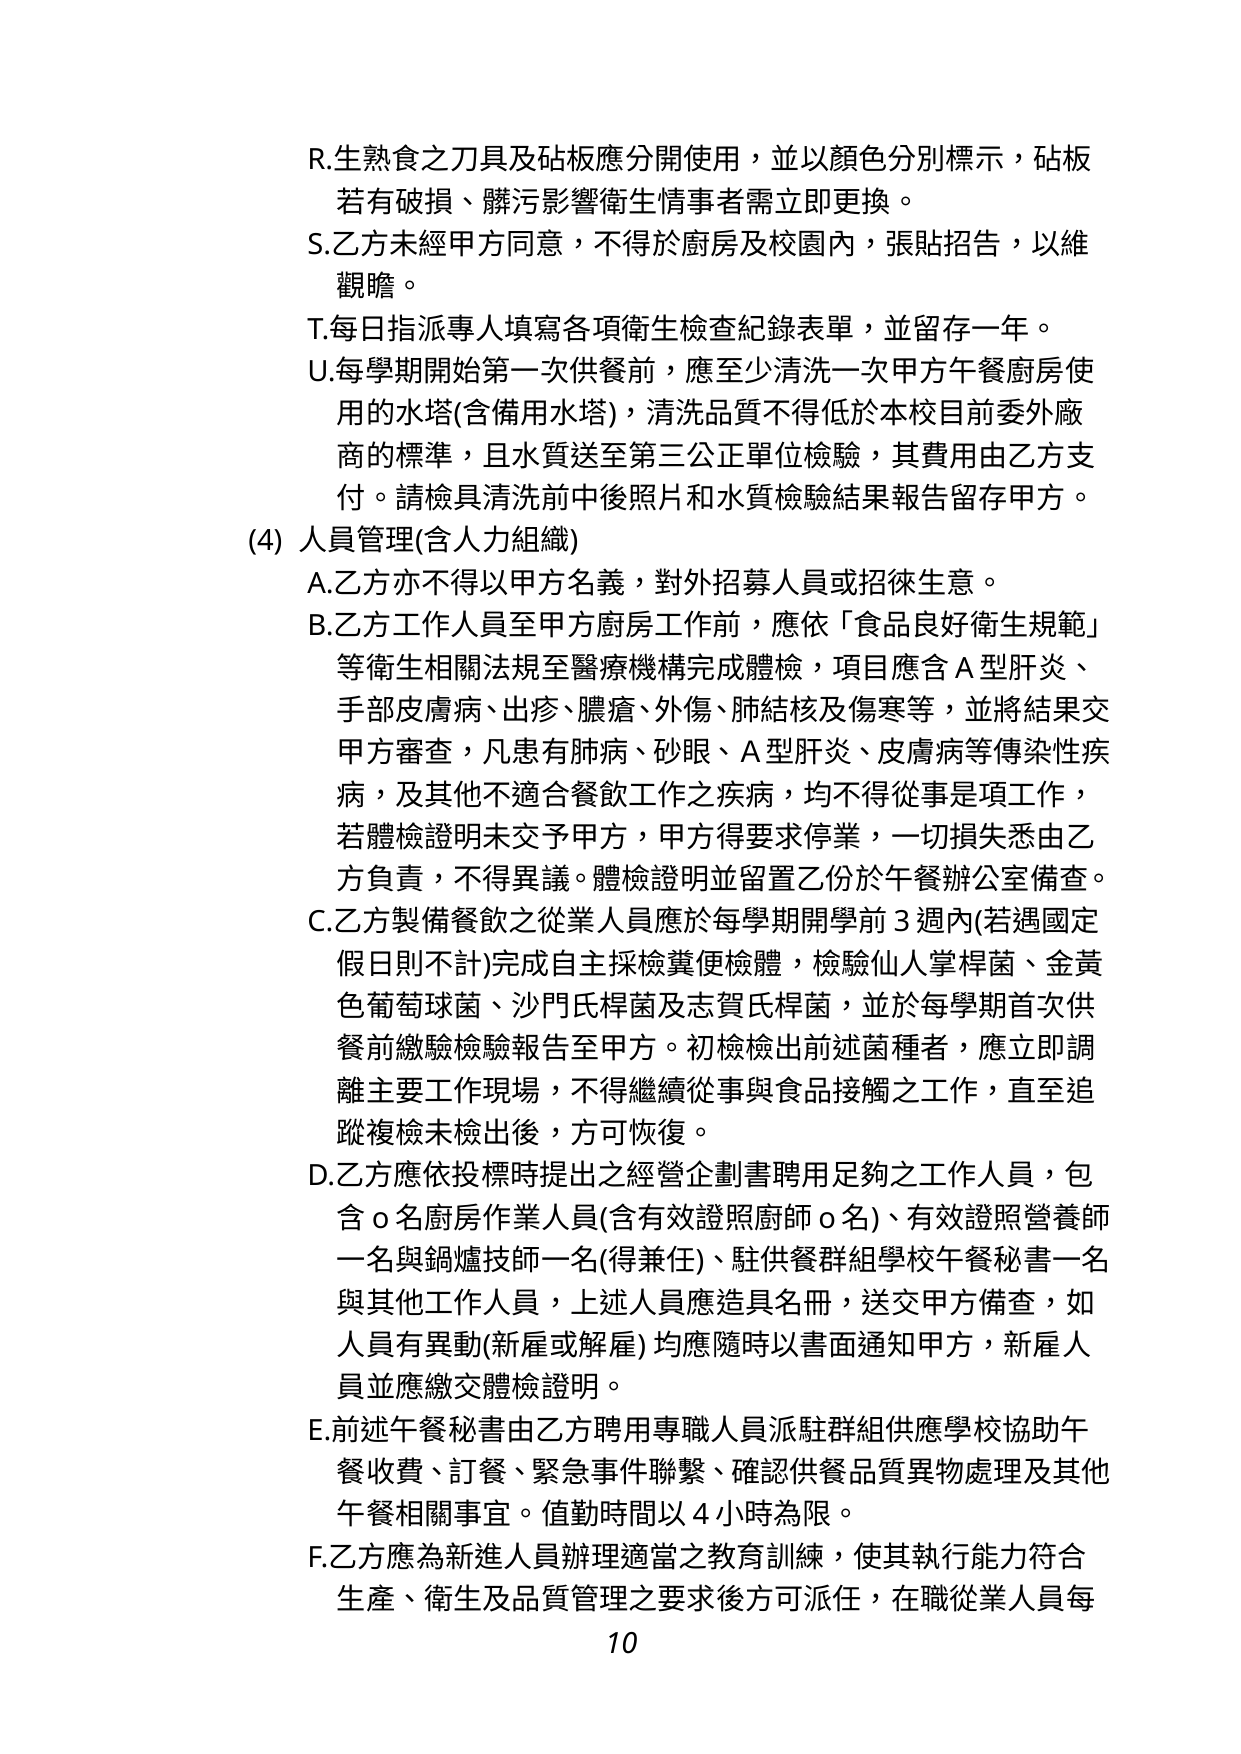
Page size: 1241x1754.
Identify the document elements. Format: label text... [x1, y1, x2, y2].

list 乙方亦不得以甲方名義，對外招募人員或招徠生意。 [298, 559, 1110, 602]
list 乙方應為新進人員辦理適當之教育訓練，使其執行能力符合生產、衛生及品質管理之要求後方可派任，在職從業人員每 [307, 1533, 1110, 1618]
list 乙方應依投標時提出之經營企劃書聘用足夠之工作人員，包含o名廚房作業人員(含有效證照廚師o名)、有效證照營養師一名與鍋爐技師一名(得兼任)、駐供餐群組學校午餐秘書一名與其他工作人員，上述人員應造具名冊，送交甲方備查，如人員有異動(新雇或解雇) 均應隨時以書面通知甲方，新雇人員並應繳交體檢證明。 [307, 1152, 1110, 1406]
list 乙方工作人員至甲方廚房工作前，應依「食品良好衛生規範」等衛生相關法規至醫療機構完成體檢，項目應含A型肝炎、手部皮膚病、出疹、膿瘡、外傷、肺結核及傷寒等，並將結果交甲方審查，凡患有肺病、砂眼、Ａ型肝炎、皮膚病等傳染性疾病，及其他不適合餐飲工作之疾病，均不得從事是項工作，若體檢證明未交予甲方，甲方得要求停業，一切損失悉由乙方負責，不得異議。體檢證明並留置乙份於午餐辦公室備查。 [307, 602, 1110, 898]
list 乙方製備餐飲之從業人員應於每學期開學前3週內(若遇國定假日則不計)完成自主採檢糞便檢體，檢驗仙人掌桿菌、金黃色葡萄球菌、沙門氏桿菌及志賀氏桿菌，並於每學期首次供餐前繳驗檢驗報告至甲方。初檢檢出前述菌種者，應立即調離主要工作現場，不得繼續從事與食品接觸之工作，直至追蹤複檢未檢出後，方可恢復。 [307, 898, 1110, 1152]
list 生熟食之刀具及砧板應分開使用，並以顏色分別標示，砧板若有破損、髒污影響衛生情事者需立即更換。 [307, 136, 1110, 221]
list 每日指派專人填寫各項衛生檢查紀錄表單，並留存一年。 [307, 305, 1110, 348]
list 乙方未經甲方同意，不得於廚房及校園內，張貼招告，以維觀瞻。 [307, 221, 1110, 305]
list 前述午餐秘書由乙方聘用專職人員派駐群組供應學校協助午餐收費、訂餐、緊急事件聯繫、確認供餐品質異物處理及其他午餐相關事宜。值勤時間以4小時為限。 [307, 1406, 1110, 1533]
list 人員管理(含人力組織) [248, 517, 1110, 559]
list 每學期開始第一次供餐前，應至少清洗一次甲方午餐廚房使用的水塔(含備用水塔)，清洗品質不得低於本校目前委外廠商的標準，且水質送至第三公正單位檢驗，其費用由乙方支付。請檢具清洗前中後照片和水質檢驗結果報告留存甲方。 [307, 348, 1110, 517]
